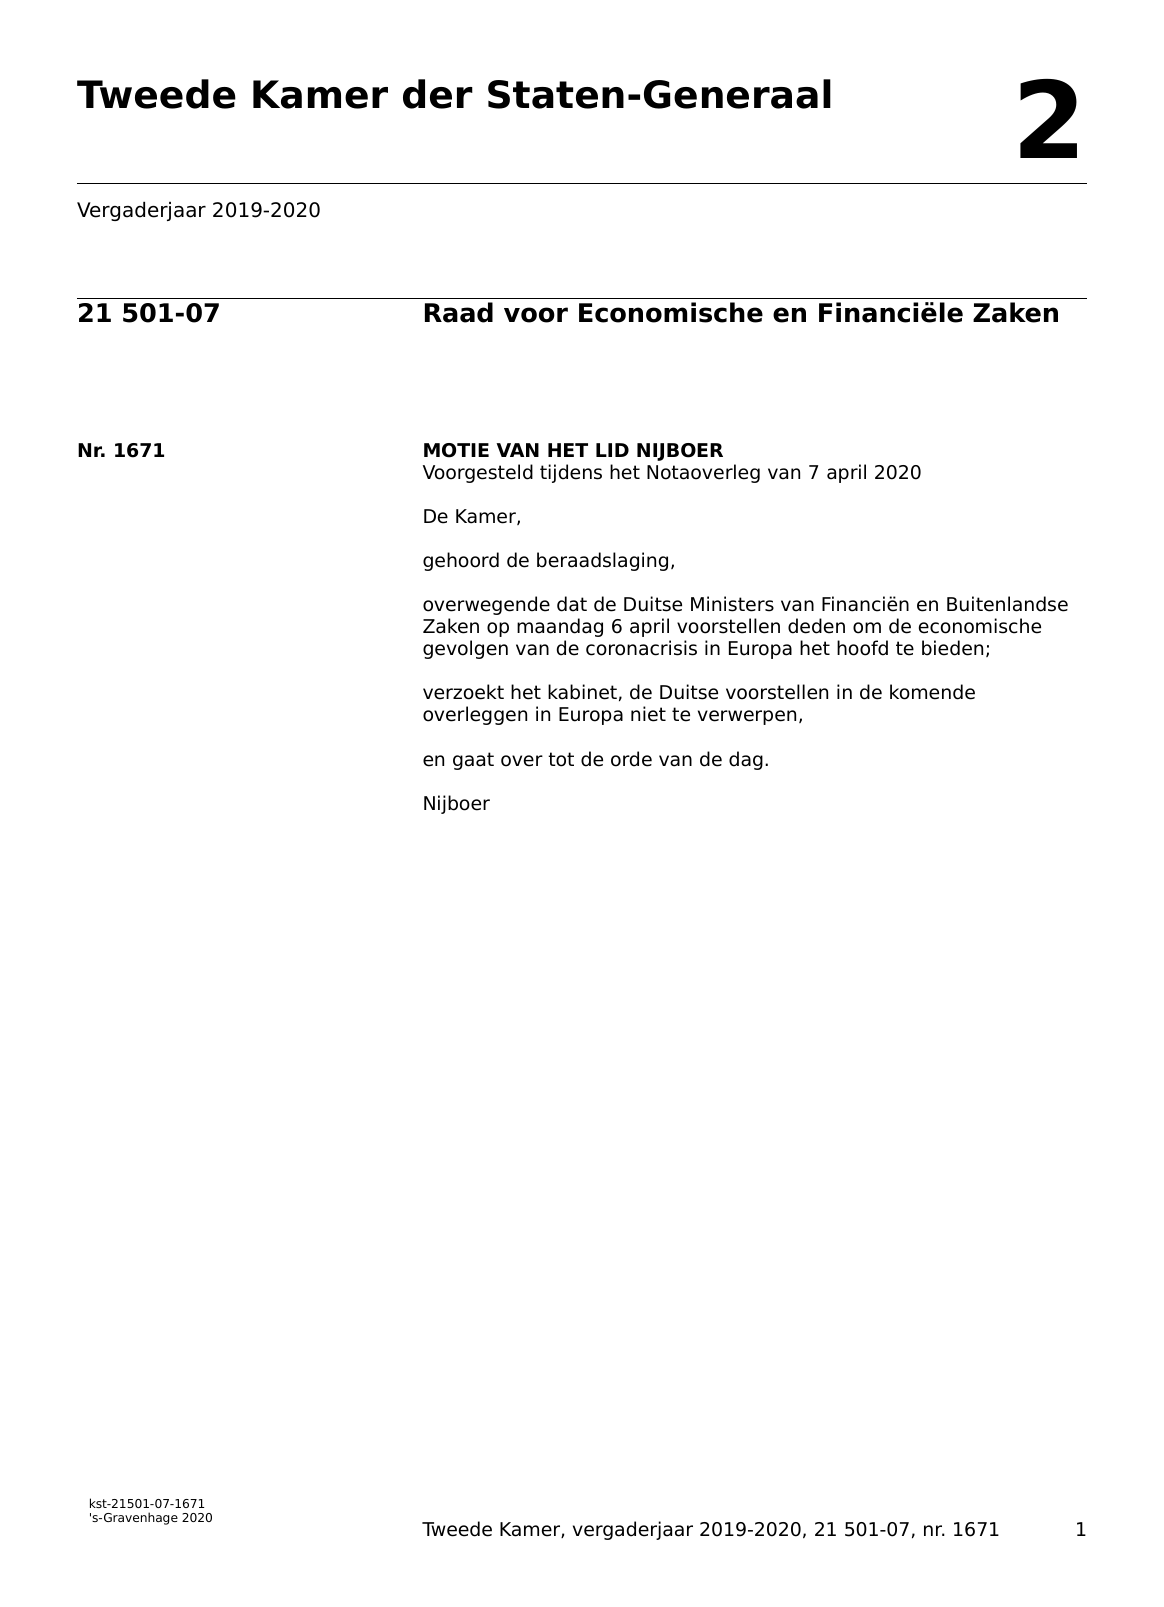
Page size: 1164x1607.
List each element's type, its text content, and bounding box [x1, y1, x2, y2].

subtitle 21 501-07 Raad voor Economische en Financiële Zaken [77, 299, 1087, 329]
text Nijboer [422, 793, 1087, 814]
text en gaat over tot de orde van de dag. [422, 748, 1087, 770]
text 's-Gravenhage 2020 [88, 1511, 323, 1525]
table_header 2 [886, 59, 1087, 183]
subtitle Nr. 1671 MOTIE VAN HET LID NIJBOER [77, 440, 1087, 462]
text kst-21501-07-1671 [88, 1497, 323, 1511]
text Voorgesteld tijdens het Notaoverleg van 7 april 2020 [422, 462, 1087, 484]
text overwegende dat de Duitse Ministers van Financiën en Buitenlandse Zaken op maandag 6 april voorstellen deden om de economische gevolgen van de coronacrisis in Europa het hoofd te bieden; [422, 594, 1087, 660]
table_cell Vergaderjaar 2019-2020 [77, 184, 1087, 298]
text De Kamer, [422, 506, 1087, 528]
table_header Tweede Kamer der Staten-Generaal [77, 59, 886, 183]
text verzoekt het kabinet, de Duitse voorstellen in de komende overleggen in Europa niet te verwerpen, [422, 682, 1087, 726]
text gehoord de beraadslaging, [422, 550, 1087, 572]
